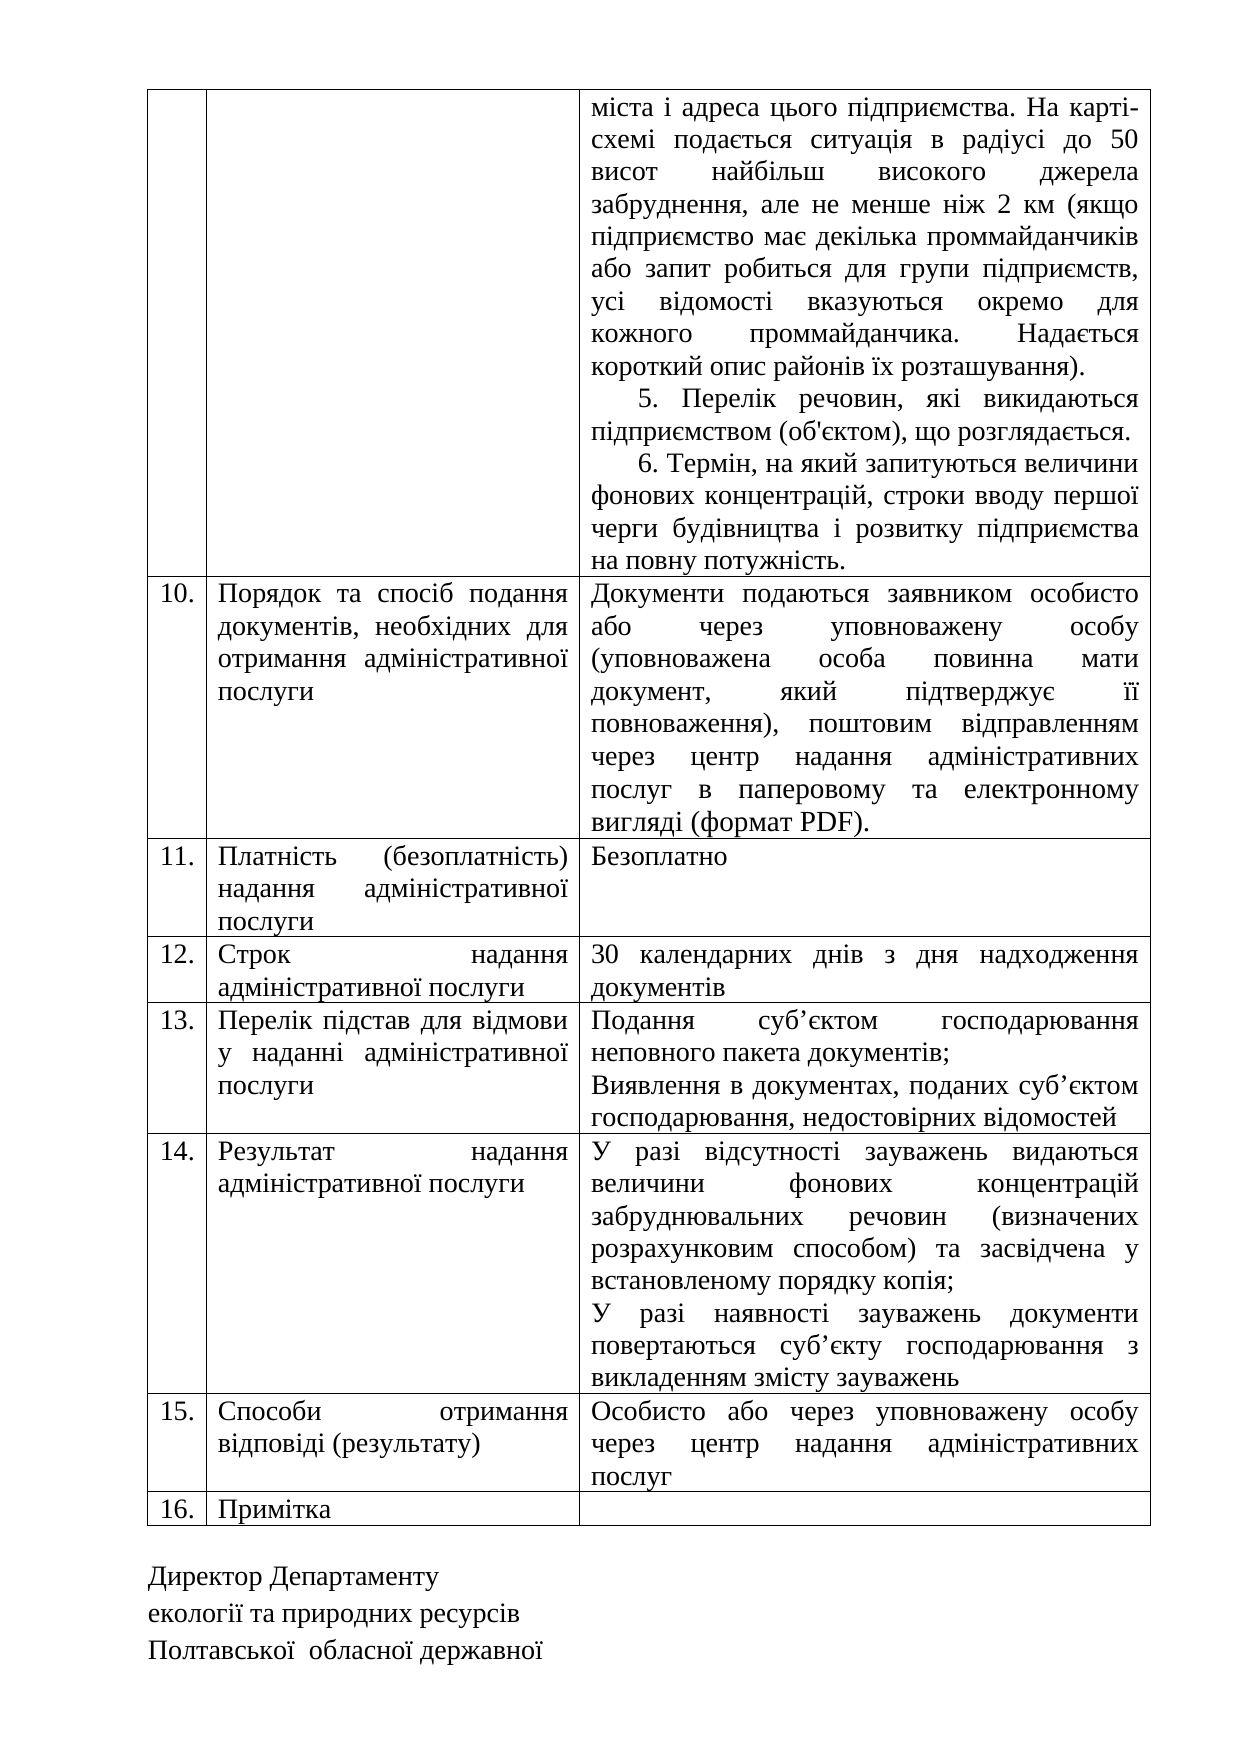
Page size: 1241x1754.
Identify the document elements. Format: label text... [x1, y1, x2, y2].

table_cell [580, 1492, 1150, 1524]
text екології та природних ресурсів [148, 1596, 1152, 1628]
table_cell Перелік підстав для відмови у наданні адміністративної послуги [207, 1003, 579, 1133]
table_cell 13. [148, 1003, 206, 1133]
table_cell Способи отримання відповіді (результату) [207, 1394, 579, 1491]
table_cell У разі відсутності зауважень видаються величини фонових концентрацій забруднювальних речовин (визначених розрахунковим способом) та засвідчена у встановленому порядку копія; У разі наявності зауважень документи повертаються суб’єкту господарювання з викладенням змісту зауважень [580, 1134, 1150, 1393]
table_cell Примітка [207, 1492, 579, 1524]
table_cell 15. [148, 1394, 206, 1491]
table_cell Строк надання адміністративної послуги [207, 937, 579, 1002]
table_cell 14. [148, 1134, 206, 1393]
table_cell Подання суб’єктом господарювання неповного пакета документів; Виявлення в документах, поданих суб’єктом господарювання, недостовірних відомостей [580, 1003, 1150, 1133]
table_cell Порядок та спосіб подання документів, необхідних для отримання адміністративної послуги [207, 577, 579, 838]
table_cell 30 календарних днів з дня надходження документів [580, 937, 1150, 1002]
table_cell Документи подаються заявником особисто або через уповноважену особу (уповноважена особа повинна мати документ, який підтверджує її повноваження), поштовим відправленням через центр надання адміністративних послуг в паперовому та електронному вигляді (формат PDF). [580, 577, 1150, 838]
table_cell 12. [148, 937, 206, 1002]
text Директор Департаменту [148, 1558, 1152, 1591]
table_cell [148, 90, 206, 576]
table_cell Особисто або через уповноважену особу через центр надання адміністративних послуг [580, 1394, 1150, 1491]
table_cell Результат надання адміністративної послуги [207, 1134, 579, 1393]
table_cell 10. [148, 577, 206, 838]
table_cell Платність (безоплатність) надання адміністративної послуги [207, 839, 579, 936]
table_cell 11. [148, 839, 206, 936]
table_cell Безоплатно [580, 839, 1150, 936]
table_cell 16. [148, 1492, 206, 1524]
table_cell [207, 90, 579, 576]
text Полтавської обласної державної [148, 1633, 1152, 1665]
